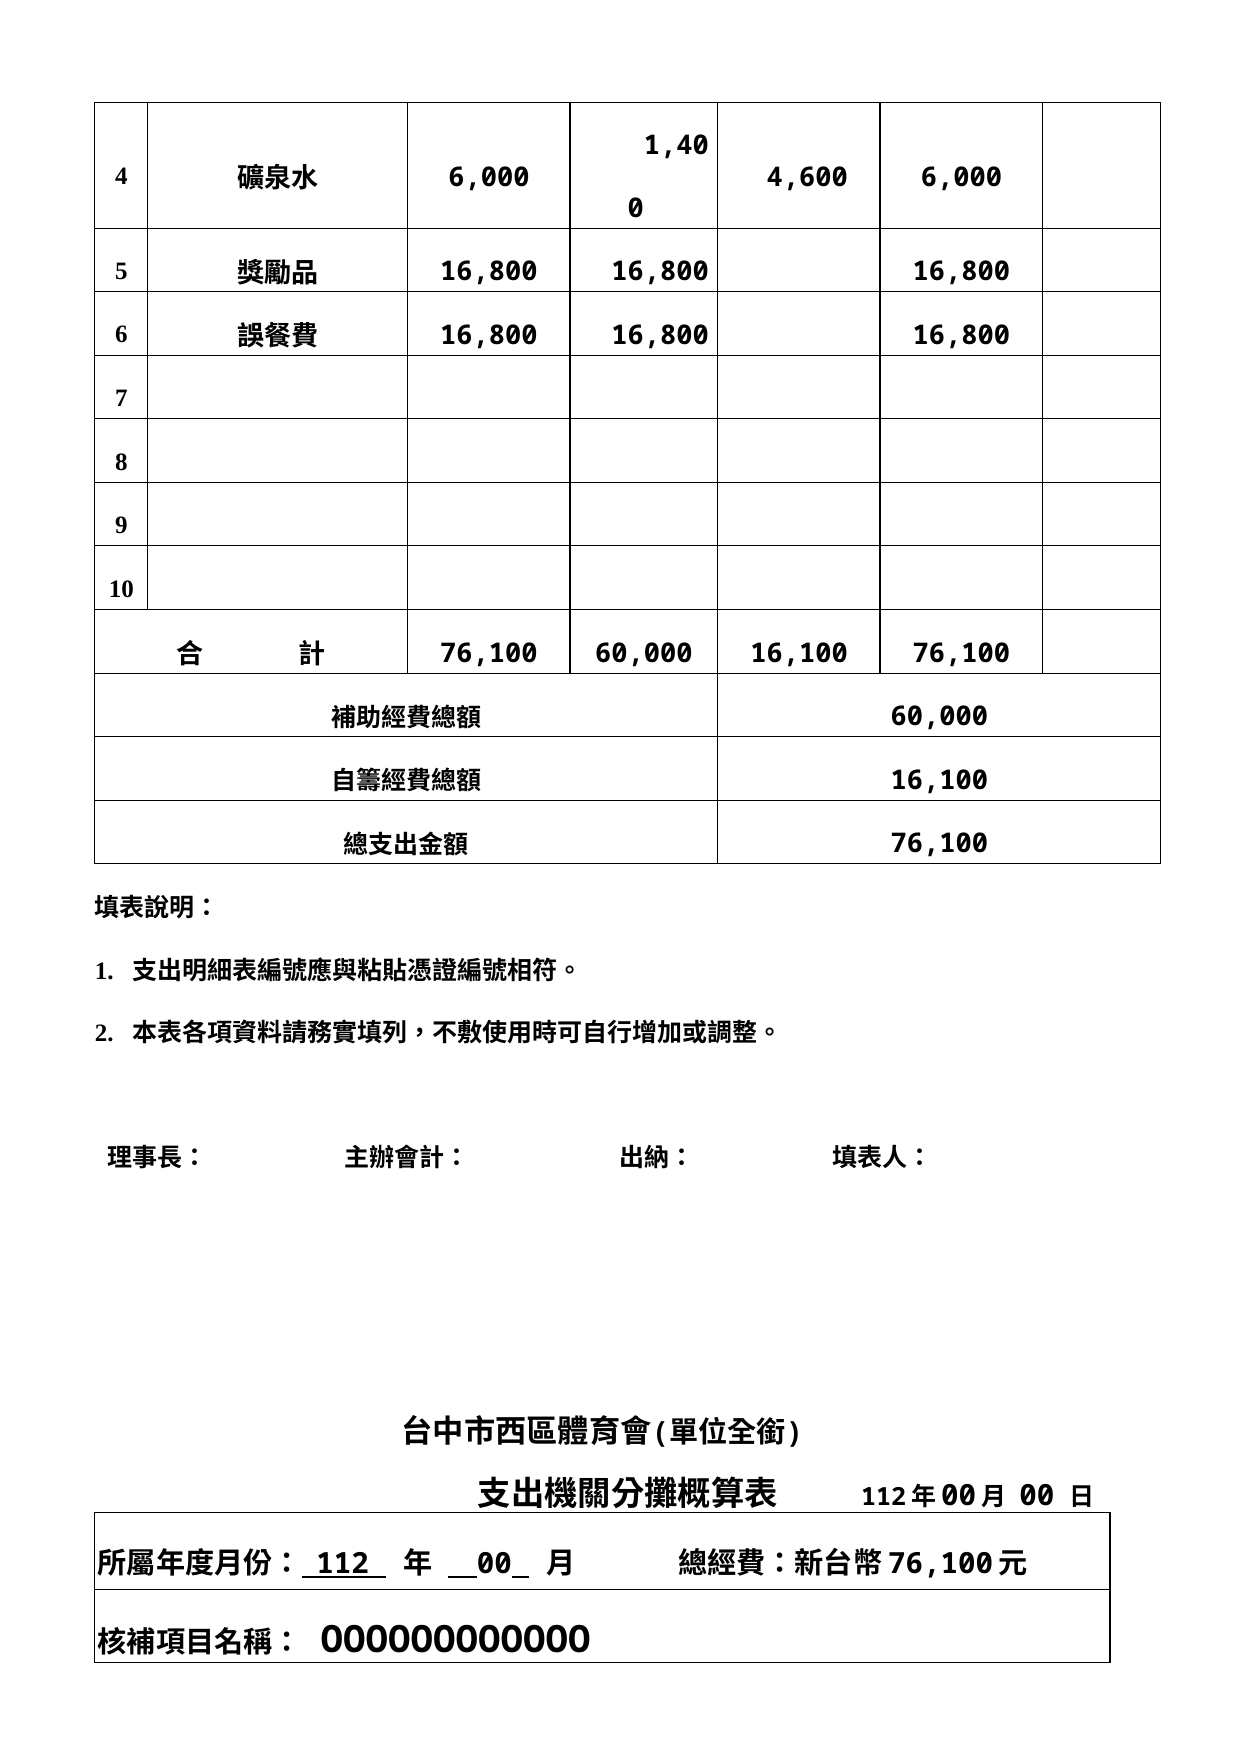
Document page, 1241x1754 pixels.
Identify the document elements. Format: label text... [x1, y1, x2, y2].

table_cell 誤餐費 [148, 292, 407, 355]
table_cell 16,800 [408, 292, 569, 355]
table_cell 60,000 [571, 610, 717, 672]
table_cell 所屬年度月份： 112 年 00 月 總經費：新台幣76,100元 [95, 1513, 1109, 1589]
table_cell 6,000 [408, 103, 569, 228]
table_cell [718, 483, 879, 545]
table_cell 補助經費總額 [95, 674, 717, 736]
table_cell [718, 292, 879, 355]
list 支出明細表編號應與粘貼憑證編號相符。 [94, 927, 1152, 989]
table_cell 76,100 [881, 610, 1042, 672]
table_cell 16,800 [571, 229, 717, 291]
table_cell 76,100 [718, 801, 1160, 863]
table_cell [718, 229, 879, 291]
table_cell [571, 483, 717, 545]
table_cell 16,800 [881, 229, 1042, 291]
table_cell 合 計 [95, 610, 407, 672]
table_cell 核補項目名稱： OOOOOOOOOOOO [95, 1590, 1109, 1662]
text 理事長： 主辦會計： 出納： 填表人： [94, 1114, 1152, 1177]
table_cell 6 [95, 292, 147, 355]
table_cell [408, 483, 569, 545]
table_cell 16,800 [881, 292, 1042, 355]
table_cell [571, 546, 717, 609]
table_cell 4 [95, 103, 147, 228]
table_cell [718, 356, 879, 418]
table_cell 16,800 [408, 229, 569, 291]
table_cell 16,100 [718, 610, 879, 672]
table_cell [1043, 419, 1160, 482]
table_cell [881, 483, 1042, 545]
table_cell [408, 419, 569, 482]
table_cell 7 [95, 356, 147, 418]
table_cell [148, 419, 407, 482]
table_cell 16,100 [718, 737, 1160, 799]
table_cell [408, 356, 569, 418]
table_cell [408, 546, 569, 609]
table_cell 獎勵品 [148, 229, 407, 291]
table_cell [148, 356, 407, 418]
table_cell [1043, 483, 1160, 545]
table_cell 礦泉水 [148, 103, 407, 228]
table_header 台中市西區體育會(單位全銜) 支出機關分攤概算表 112年00月 00 日 [95, 1387, 1110, 1512]
table_cell [1043, 229, 1160, 291]
table_cell [571, 356, 717, 418]
list 本表各項資料請務實填列，不敷使用時可自行增加或調整。 [94, 989, 1152, 1052]
table_cell 5 [95, 229, 147, 291]
table_cell [148, 483, 407, 545]
table_cell [881, 546, 1042, 609]
table_cell 60,000 [718, 674, 1160, 736]
table_cell 總支出金額 [95, 801, 717, 863]
table_cell [1043, 103, 1160, 228]
text 填表說明： [94, 864, 1152, 927]
table_cell [881, 419, 1042, 482]
table_cell [718, 419, 879, 482]
table_cell [718, 546, 879, 609]
table_cell 10 [95, 546, 147, 609]
table_cell [1043, 546, 1160, 609]
table_cell [1043, 356, 1160, 418]
table_cell [1043, 610, 1160, 672]
table_cell 6,000 [881, 103, 1042, 228]
table_cell [571, 419, 717, 482]
table_cell 4,600 [718, 103, 879, 228]
table_cell 9 [95, 483, 147, 545]
table_cell 76,100 [408, 610, 569, 672]
table_cell 8 [95, 419, 147, 482]
table_cell 自籌經費總額 [95, 737, 717, 799]
table_cell 1,400 [571, 103, 717, 228]
table_cell [881, 356, 1042, 418]
table_cell [148, 546, 407, 609]
table_cell [1043, 292, 1160, 355]
table_cell 16,800 [571, 292, 717, 355]
